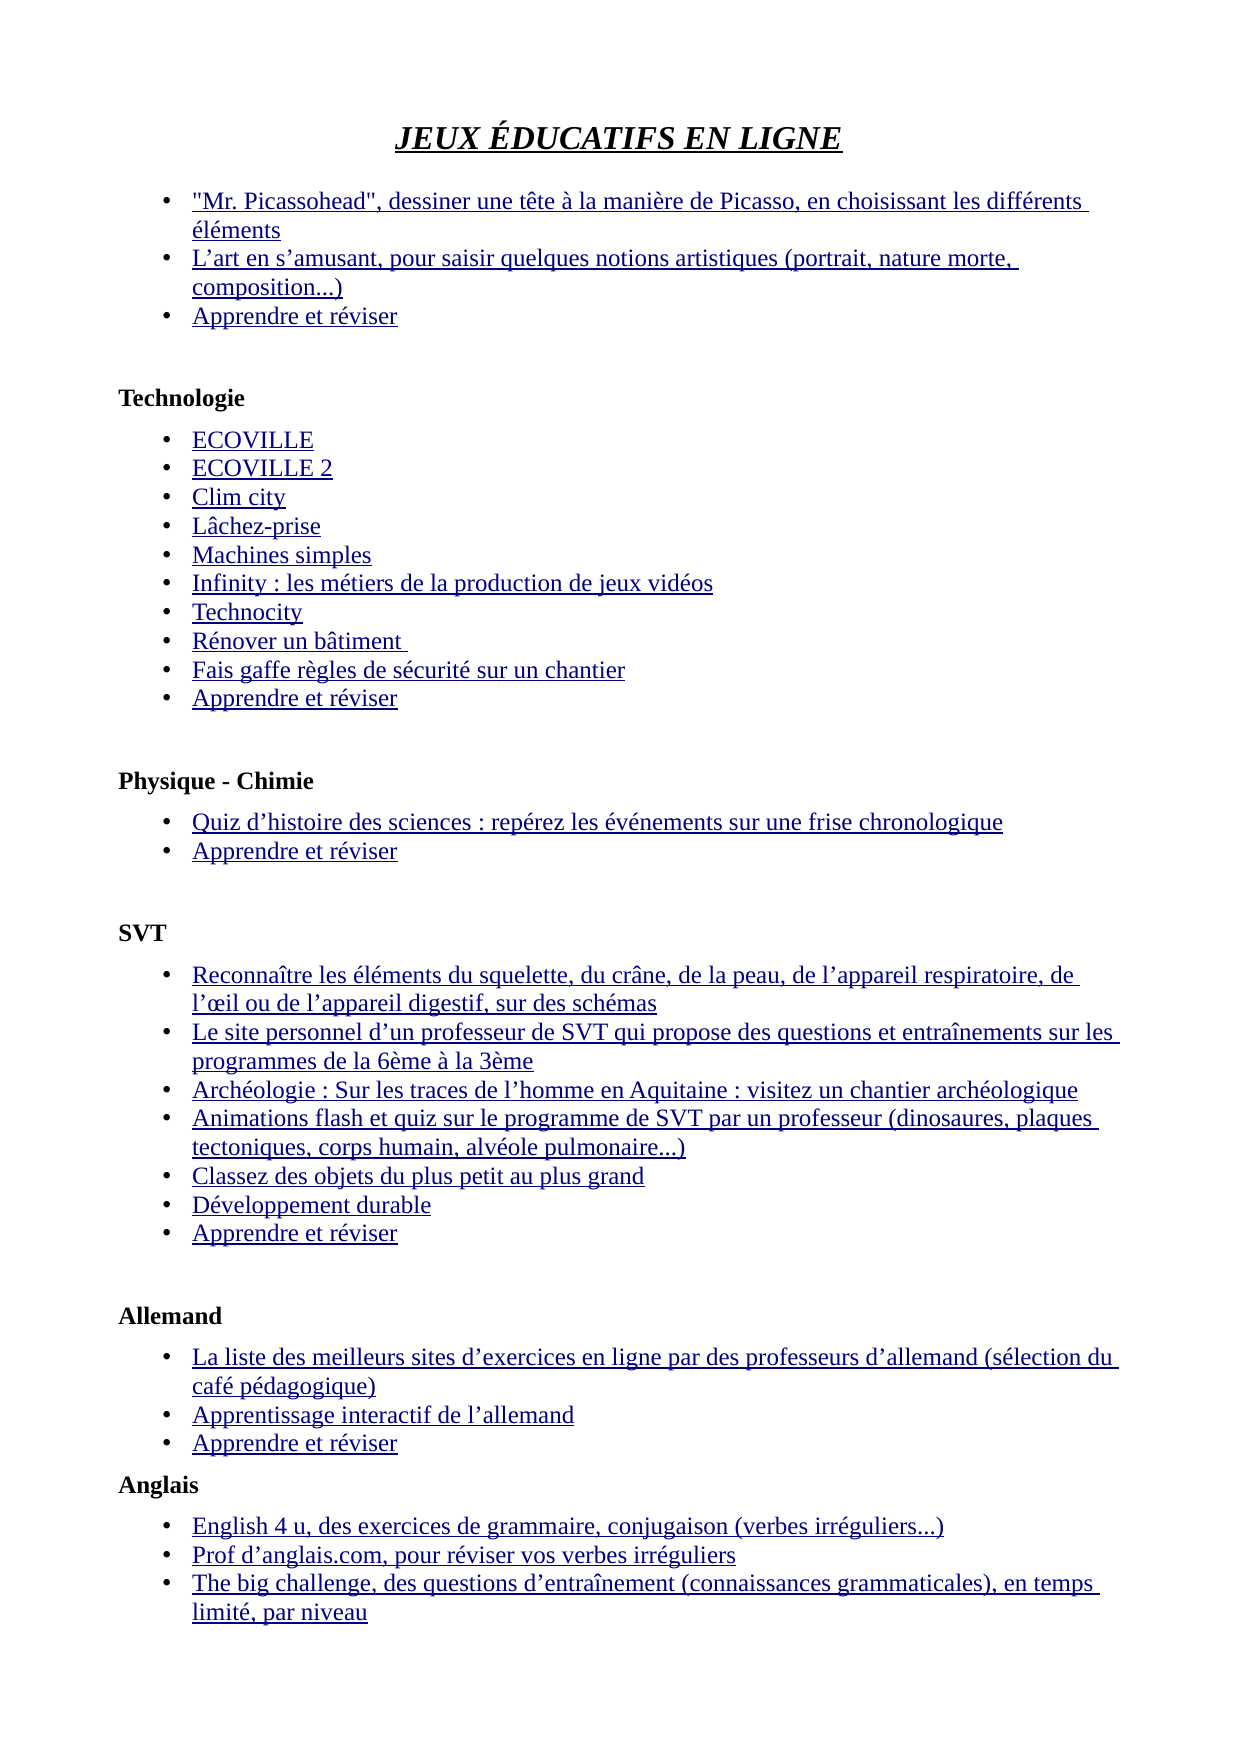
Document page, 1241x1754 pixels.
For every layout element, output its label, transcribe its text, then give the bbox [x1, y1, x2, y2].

list Le site personnel d’un professeur de SVT qui propose des questions et entraînements sur les programmes de la 6ème à la 3ème [162, 1017, 1122, 1075]
text Anglais [118, 1470, 1122, 1498]
list Infinity : les métiers de la production de jeux vidéos [162, 568, 1122, 597]
list Classez des objets du plus petit au plus grand [162, 1161, 1122, 1190]
list Apprentissage interactif de l’allemand [162, 1400, 1122, 1428]
list Apprendre et réviser [162, 1218, 1122, 1247]
list ECOVILLE 2 [162, 453, 1122, 482]
list La liste des meilleurs sites d’exercices en ligne par des professeurs d’allemand (sélection du café pédagogique) [162, 1342, 1122, 1400]
list Apprendre et réviser [162, 1428, 1122, 1457]
list Archéologie : Sur les traces de l’homme en Aquitaine : visitez un chantier archéologique [162, 1075, 1122, 1103]
text SVT [118, 918, 1122, 947]
list "Mr. Picassohead", dessiner une tête à la manière de Picasso, en choisissant les différents éléments [162, 186, 1122, 243]
list ECOVILLE [162, 425, 1122, 453]
list Apprendre et réviser [162, 683, 1122, 712]
list Apprendre et réviser [162, 836, 1122, 865]
list L’art en s’amusant, pour saisir quelques notions artistiques (portrait, nature morte, composition...) [162, 243, 1122, 301]
list The big challenge, des questions d’entraînement (connaissances grammaticales), en temps limité, par niveau [162, 1568, 1122, 1626]
text Allemand [118, 1301, 1122, 1330]
list Lâchez-prise [162, 511, 1122, 540]
list Prof d’anglais.com, pour réviser vos verbes irréguliers [162, 1540, 1122, 1568]
list Machines simples [162, 540, 1122, 568]
list Quiz d’histoire des sciences : repérez les événements sur une frise chronologique [162, 807, 1122, 836]
text Physique - Chimie [118, 766, 1122, 795]
list Apprendre et réviser [162, 301, 1122, 330]
list Clim city [162, 482, 1122, 511]
text Technologie [118, 383, 1122, 412]
list Reconnaître les éléments du squelette, du crâne, de la peau, de l’appareil respiratoire, de l’œil ou de l’appareil digestif, sur des schémas [162, 960, 1122, 1017]
list Rénover un bâtiment [162, 626, 1122, 655]
list Technocity [162, 597, 1122, 626]
list English 4 u, des exercices de grammaire, conjugaison (verbes irréguliers...) [162, 1511, 1122, 1540]
list Développement durable [162, 1190, 1122, 1218]
list Animations flash et quiz sur le programme de SVT par un professeur (dinosaures, plaques tectoniques, corps humain, alvéole pulmonaire...) [162, 1103, 1122, 1161]
list Fais gaffe règles de sécurité sur un chantier [162, 655, 1122, 683]
